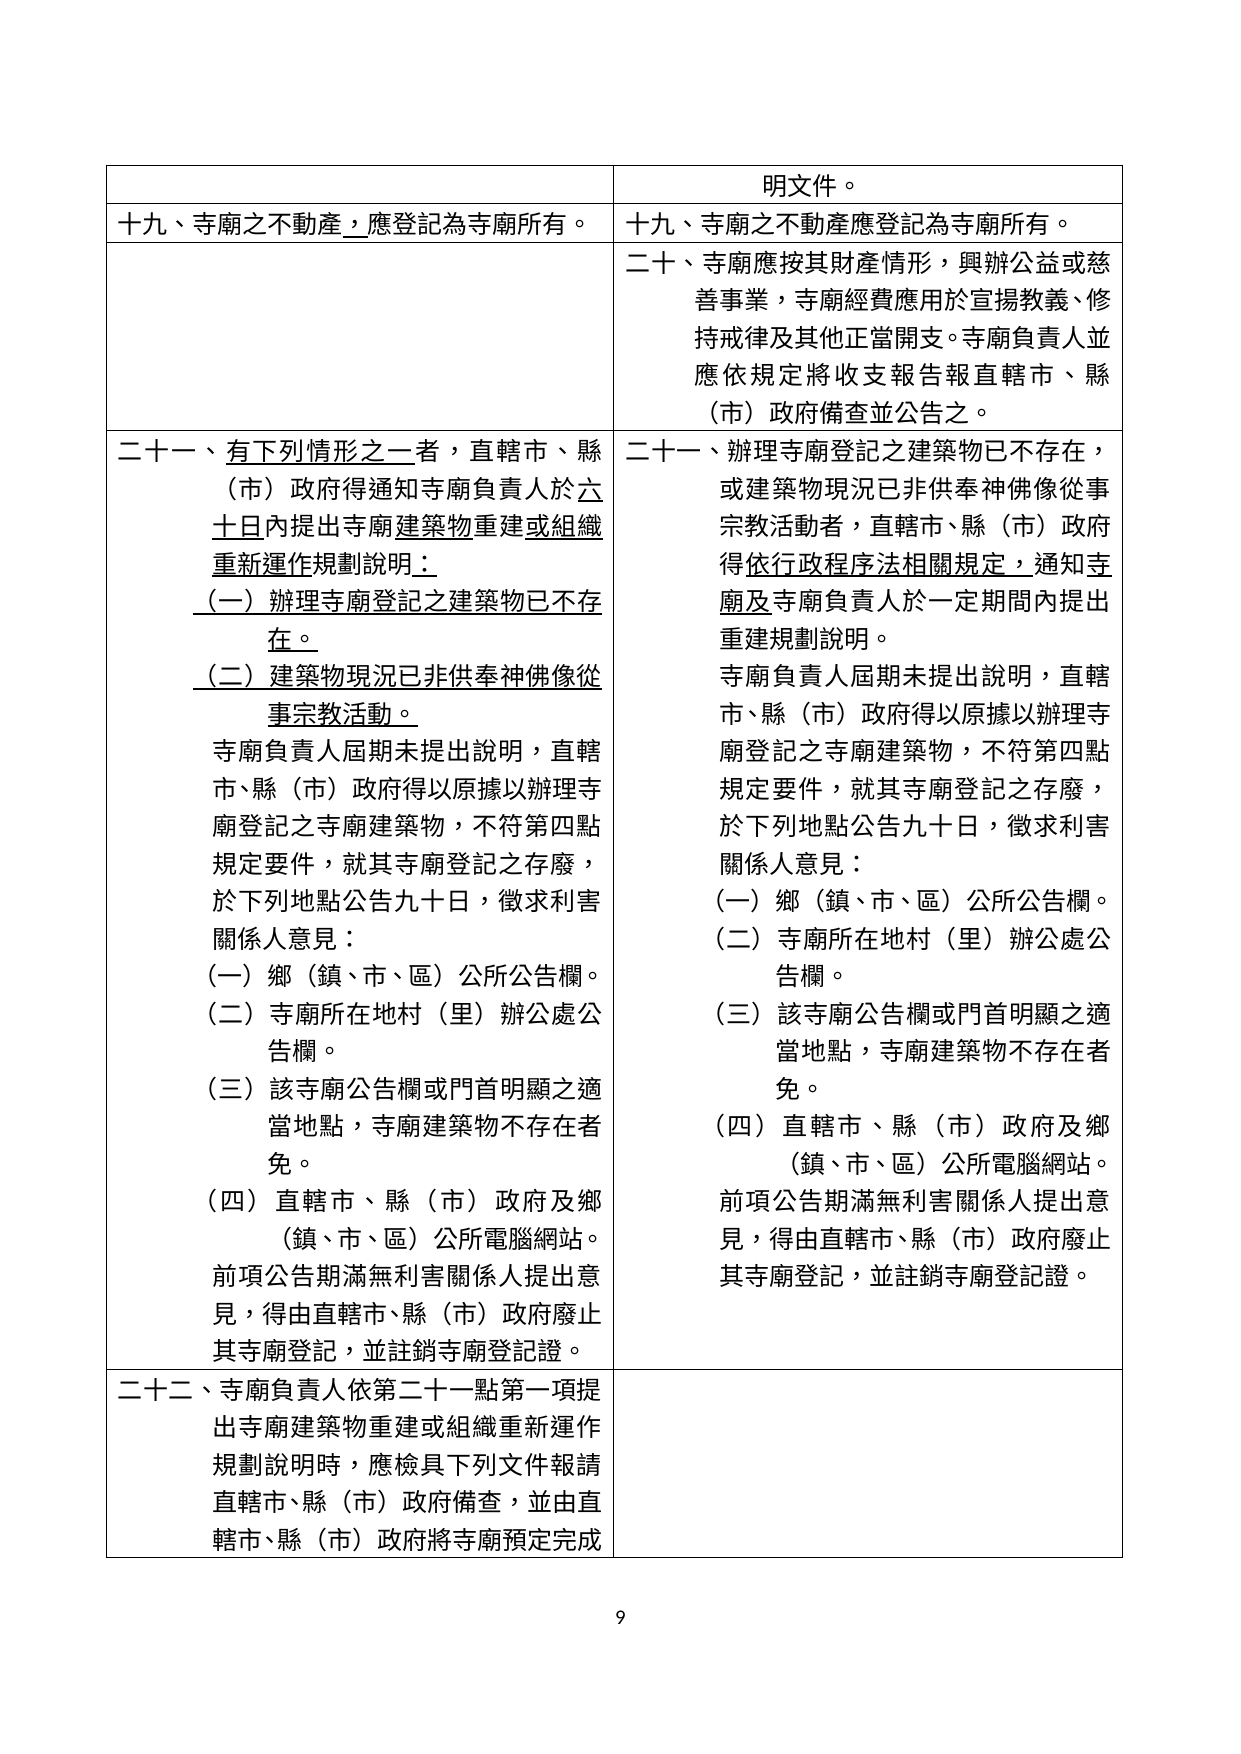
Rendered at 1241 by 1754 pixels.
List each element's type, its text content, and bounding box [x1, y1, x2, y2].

table_cell [614, 1370, 1122, 1557]
table_cell [107, 166, 613, 203]
table_cell [107, 243, 613, 430]
table_cell 十九、寺廟之不動產，應登記為寺廟所有。 [107, 204, 613, 242]
table_cell 二十一、有下列情形之一者，直轄市、縣（市）政府得通知寺廟負責人於六十日內提出寺廟建築物重建或組織重新運作規劃說明： （一）辦理寺廟登記之建築物已不存在。 （二）建築物現況已非供奉神佛像從事宗教活動。 寺廟負責人屆期未提出說明，直轄市、縣（市）政府得以原據以辦理寺廟登記之寺廟建築物，不符第四點規定要件，就其寺廟登記之存廢，於下列地點公告九十日，徵求利害關係人意見： （一）鄉（鎮、市、區）公所公告欄。 （二）寺廟所在地村（里）辦公處公告欄。 （三）該寺廟公告欄或門首明顯之適當地點，寺廟建築物不存在者免。 （四）直轄市、縣（市）政府及鄉（鎮、市、區）公所電腦網站。 前項公告期滿無利害關係人提出意見，得由直轄市、縣（市）政府廢止其寺廟登記，並註銷寺廟登記證。 [107, 431, 613, 1369]
table_cell 明文件。 [614, 166, 1122, 203]
table_cell 二十、寺廟應按其財產情形，興辦公益或慈善事業，寺廟經費應用於宣揚教義、修持戒律及其他正當開支。寺廟負責人並應依規定將收支報告報直轄市、縣（市）政府備查並公告之。 [614, 243, 1122, 430]
table_cell 二十一、辦理寺廟登記之建築物已不存在，或建築物現況已非供奉神佛像從事宗教活動者，直轄市、縣（市）政府得依行政程序法相關規定，通知寺廟及寺廟負責人於一定期間內提出重建規劃說明。 寺廟負責人屆期未提出說明，直轄市、縣（市）政府得以原據以辦理寺廟登記之寺廟建築物，不符第四點規定要件，就其寺廟登記之存廢，於下列地點公告九十日，徵求利害關係人意見： （一）鄉（鎮、市、區）公所公告欄。 （二）寺廟所在地村（里）辦公處公告欄。 （三）該寺廟公告欄或門首明顯之適當地點，寺廟建築物不存在者免。 （四）直轄市、縣（市）政府及鄉（鎮、市、區）公所電腦網站。 前項公告期滿無利害關係人提出意見，得由直轄市、縣（市）政府廢止其寺廟登記，並註銷寺廟登記證。 [614, 431, 1122, 1369]
table_cell 十九、寺廟之不動產應登記為寺廟所有。 [614, 204, 1122, 242]
table_cell 二十二、寺廟負責人依第二十一點第一項提出寺廟建築物重建或組織重新運作規劃說明時，應檢具下列文件報請直轄市、縣（市）政府備查，並由直轄市、縣（市）政府將寺廟預定完成 [107, 1370, 613, 1557]
